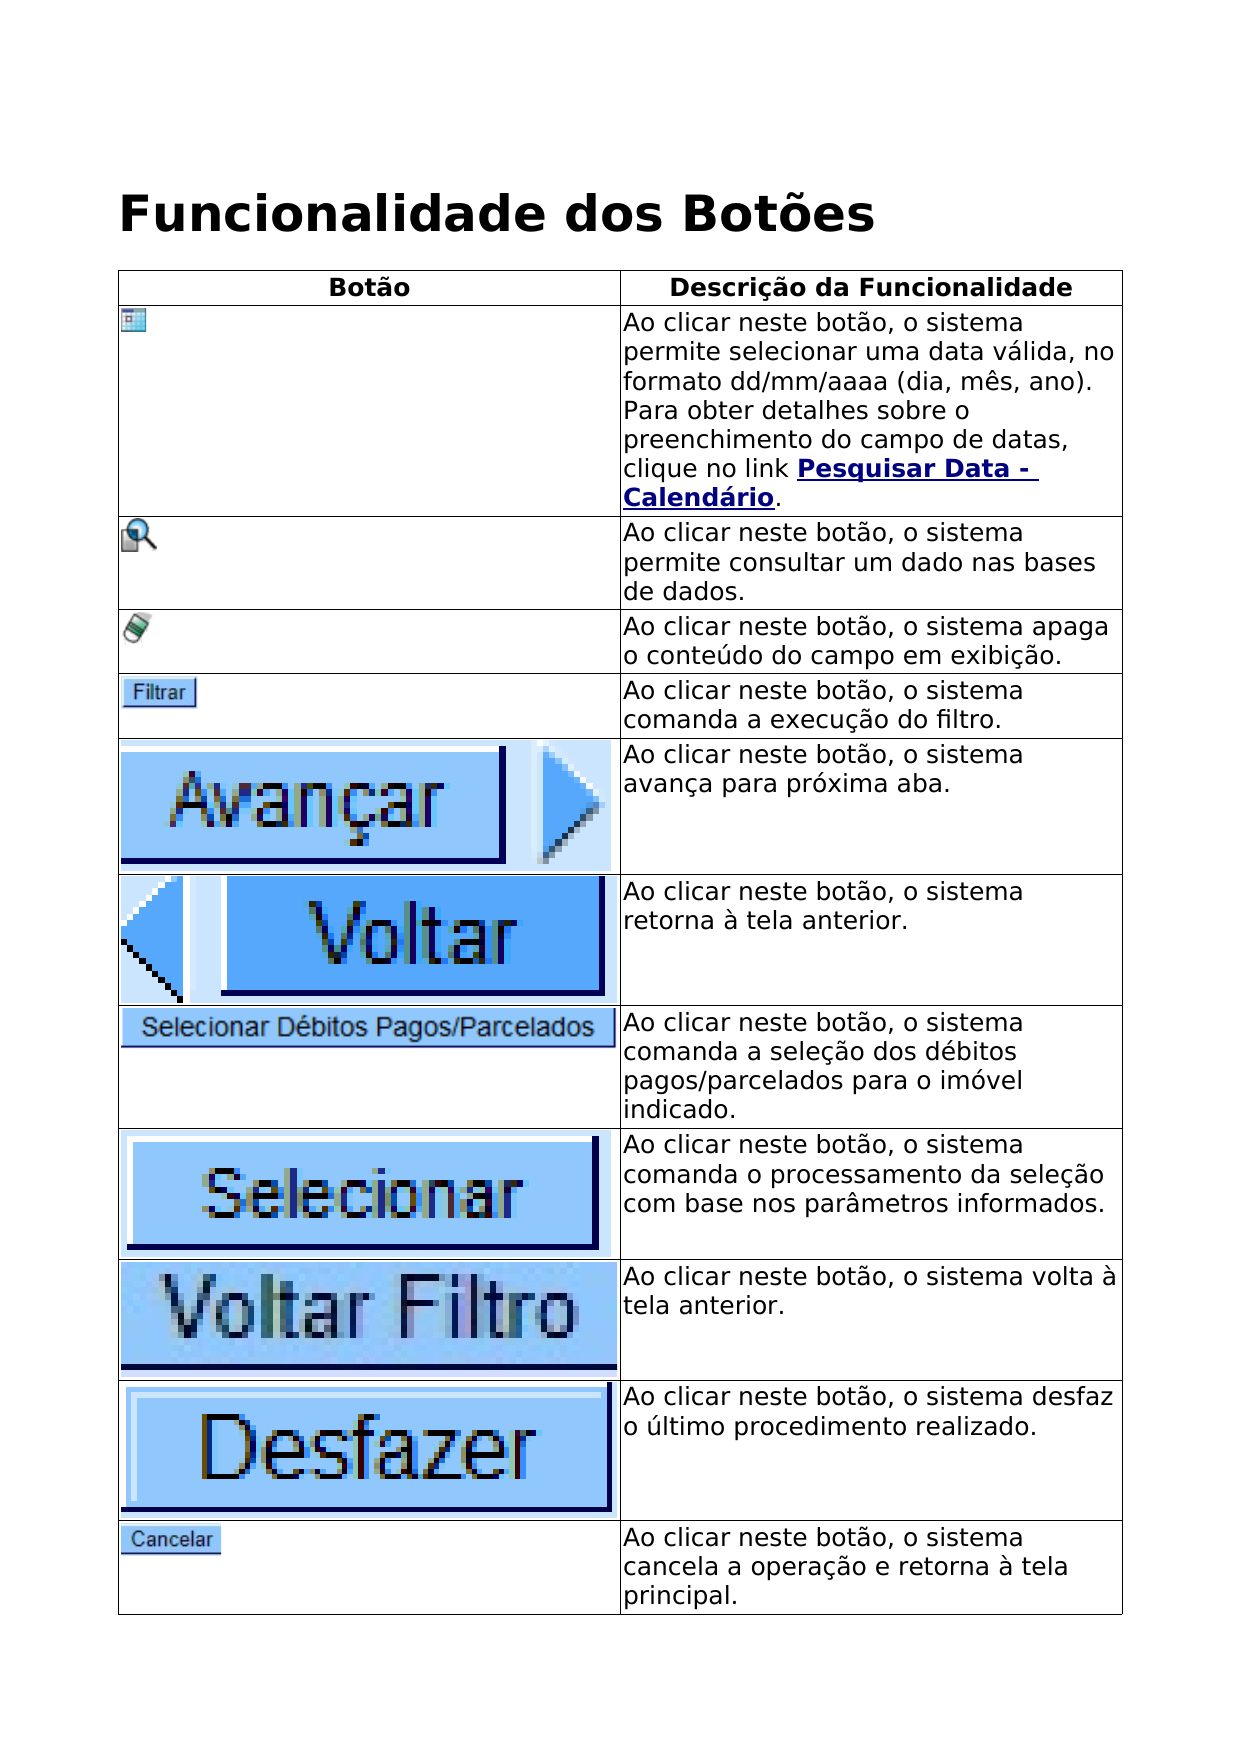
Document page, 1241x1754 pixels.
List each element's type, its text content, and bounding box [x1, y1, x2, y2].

table_cell Ao clicar neste botão, o sistema permite selecionar uma data válida, no formato dd/mm/aaaa (dia, mês, ano). Para obter detalhes sobre o preenchimento do campo de datas, clique no link Pesquisar Data - Calendário. [621, 306, 1122, 516]
picture [121, 740, 618, 871]
table_cell Ao clicar neste botão, o sistema avança para próxima aba. [621, 739, 1122, 874]
picture [121, 876, 618, 1003]
picture [121, 518, 157, 552]
table_cell [119, 1521, 620, 1614]
picture [121, 1262, 618, 1377]
table_cell Ao clicar neste botão, o sistema comanda a execução do filtro. [621, 674, 1122, 737]
table_cell Ao clicar neste botão, o sistema comanda a seleção dos débitos pagos/parcelados para o imóvel indicado. [621, 1006, 1122, 1128]
picture [121, 308, 147, 332]
table_header Botão [119, 271, 620, 305]
picture [121, 1008, 618, 1050]
table_cell [119, 739, 620, 874]
table_cell [119, 674, 620, 737]
table_cell Ao clicar neste botão, o sistema apaga o conteúdo do campo em exibição. [621, 610, 1122, 673]
picture [121, 1130, 618, 1257]
subtitle Funcionalidade dos Botões [118, 185, 1122, 243]
table_cell Ao clicar neste botão, o sistema comanda o processamento da seleção com base nos parâmetros informados. [621, 1129, 1122, 1259]
table_cell [119, 1006, 620, 1128]
picture [121, 612, 153, 645]
picture [121, 676, 198, 709]
picture [121, 1523, 222, 1556]
table_cell Ao clicar neste botão, o sistema desfaz o último procedimento realizado. [621, 1381, 1122, 1520]
table_cell Ao clicar neste botão, o sistema permite consultar um dado nas bases de dados. [621, 517, 1122, 609]
table_cell Ao clicar neste botão, o sistema volta à tela anterior. [621, 1260, 1122, 1379]
table_header Descrição da Funcionalidade [621, 271, 1122, 305]
table_cell Ao clicar neste botão, o sistema retorna à tela anterior. [621, 875, 1122, 1005]
table_cell [119, 306, 620, 516]
table_cell Ao clicar neste botão, o sistema cancela a operação e retorna à tela principal. [621, 1521, 1122, 1614]
table_cell [119, 610, 620, 673]
table_cell [119, 517, 620, 609]
picture [121, 1382, 618, 1518]
